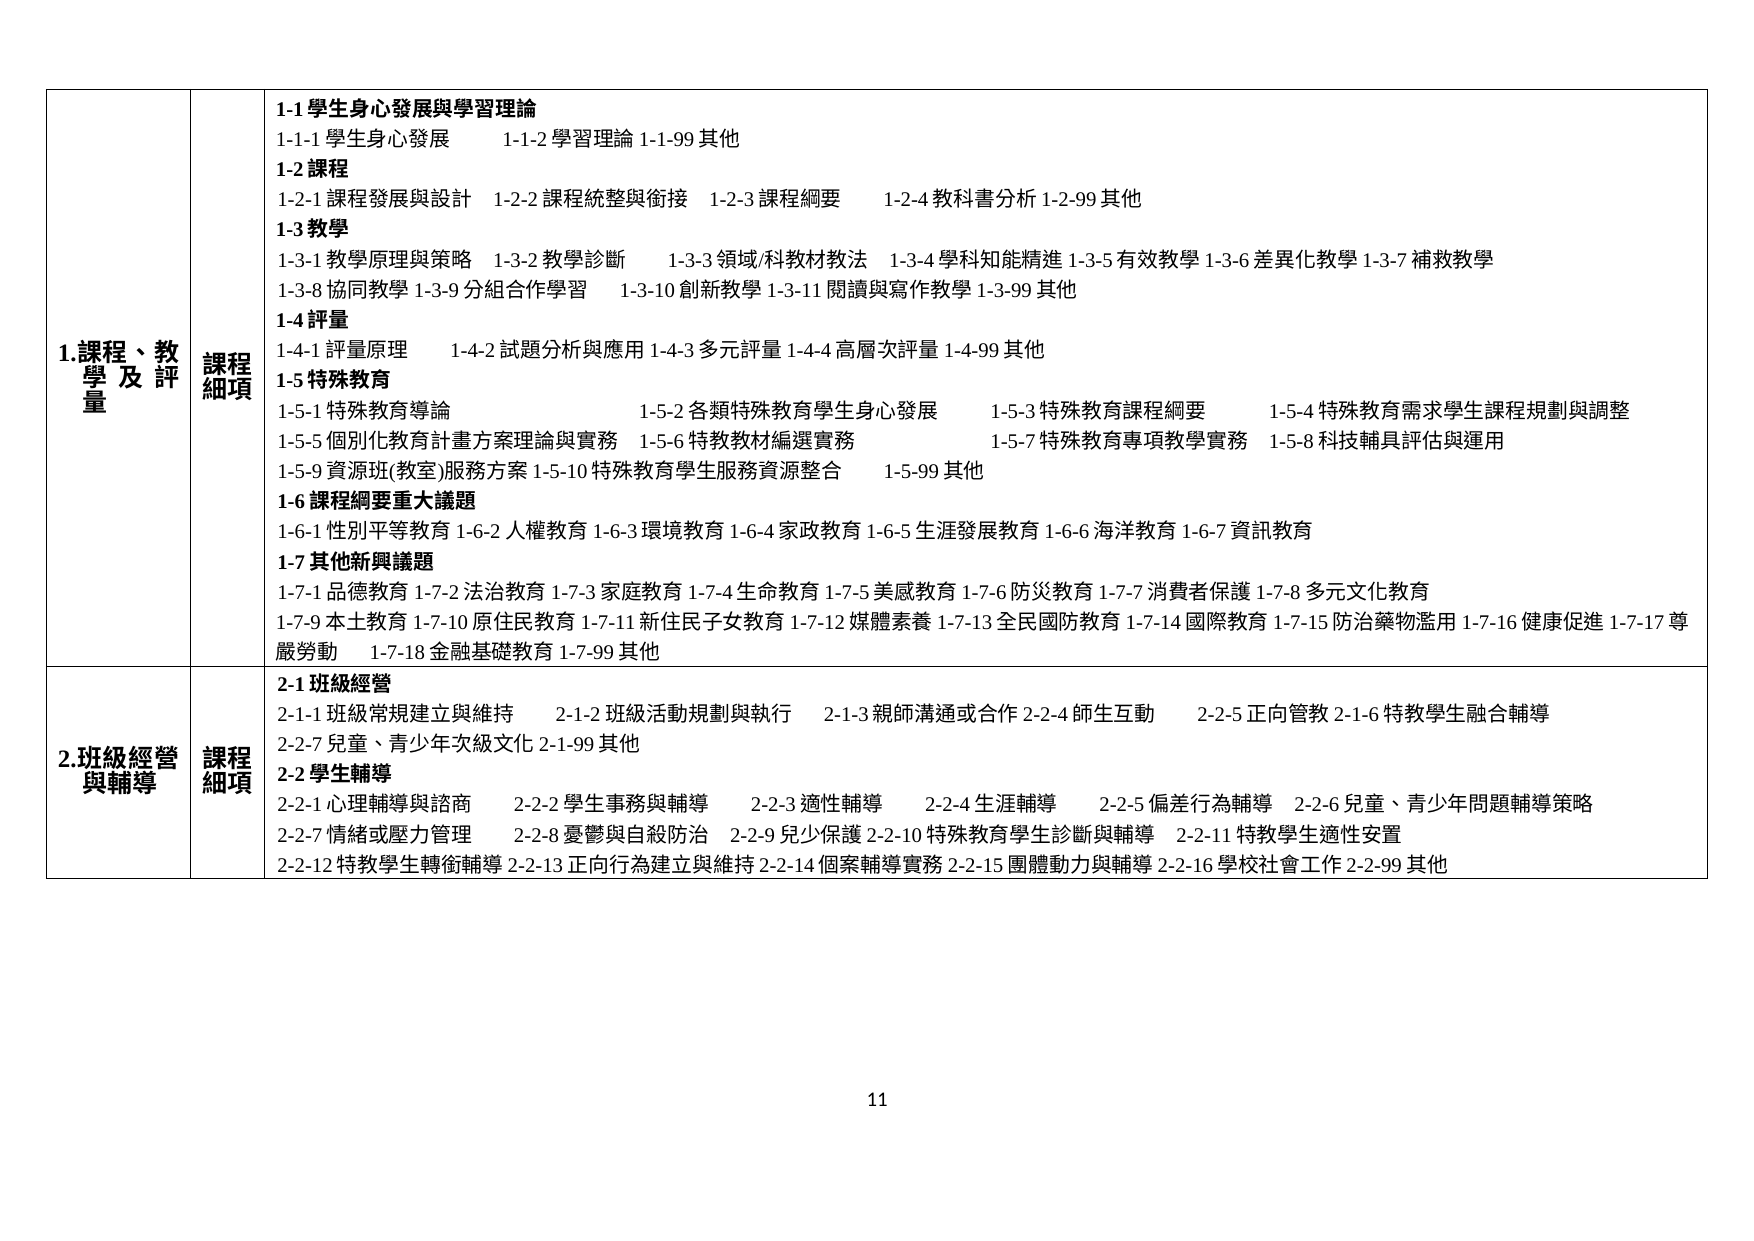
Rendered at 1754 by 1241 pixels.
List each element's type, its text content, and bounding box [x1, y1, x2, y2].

table_cell 1-1學生身心發展與學習理論 1-1-1學生身心發展 1-1-2學習理論1-1-99其他 1-2課程 1-2-1課程發展與設計 1-2-2課程統整與銜接 1-2-3課程綱要 1-2-4教科書分析1-2-99其他 1-3教學 1-3-1教學原理與策略 1-3-2教學診斷 1-3-3領域/科教材教法 1-3-4學科知能精進1-3-5有效教學1-3-6差異化教學1-3-7補救教學 1-3-8協同教學1-3-9分組合作學習 1-3-10創新教學1-3-11閱讀與寫作教學1-3-99其他 1-4評量 1-4-1評量原理 1-4-2試題分析與應用1-4-3多元評量1-4-4高層次評量1-4-99其他 1-5特殊教育 1-5-1特殊教育導論 1-5-2各類特殊教育學生身心發展 1-5-3特殊教育課程綱要 1-5-4特殊教育需求學生課程規劃與調整 1-5-5個別化教育計畫方案理論與實務 1-5-6特教教材編選實務 1-5-7特殊教育專項教學實務 1-5-8科技輔具評估與運用 1-5-9資源班(教室)服務方案1-5-10特殊教育學生服務資源整合 1-5-99其他 1-6課程綱要重大議題 1-6-1性別平等教育1-6-2人權教育1-6-3環境教育1-6-4家政教育1-6-5生涯發展教育1-6-6海洋教育1-6-7資訊教育 1-7其他新興議題 1-7-1品德教育1-7-2法治教育1-7-3家庭教育1-7-4生命教育1-7-5美感教育1-7-6防災教育1-7-7消費者保護1-7-8多元文化教育 1-7-9本土教育1-7-10原住民教育1-7-11新住民子女教育1-7-12媒體素養1-7-13全民國防教育1-7-14國際教育1-7-15防治藥物濫用1-7-16健康促進1-7-17尊嚴勞動 1-7-18金融基礎教育1-7-99其他 [265, 90, 1707, 666]
table_cell 1.課程、教學及評量 [47, 90, 190, 666]
table_cell 2-1班級經營 2-1-1班級常規建立與維持 2-1-2班級活動規劃與執行 2-1-3親師溝通或合作2-2-4師生互動 2-2-5正向管教2-1-6特教學生融合輔導 2-2-7兒童、青少年次級文化2-1-99其他 2-2學生輔導 2-2-1心理輔導與諮商 2-2-2學生事務與輔導 2-2-3適性輔導 2-2-4生涯輔導 2-2-5偏差行為輔導 2-2-6兒童、青少年問題輔導策略 2-2-7情緒或壓力管理 2-2-8憂鬱與自殺防治 2-2-9兒少保護2-2-10特殊教育學生診斷與輔導 2-2-11特教學生適性安置 2-2-12特教學生轉銜輔導2-2-13正向行為建立與維持2-2-14個案輔導實務2-2-15團體動力與輔導2-2-16學校社會工作2-2-99其他 [265, 667, 1707, 878]
table_cell 課程細項 [191, 667, 264, 878]
table_cell 課程細項 [191, 90, 264, 666]
table_cell 2.班級經營與輔導 [47, 667, 190, 878]
